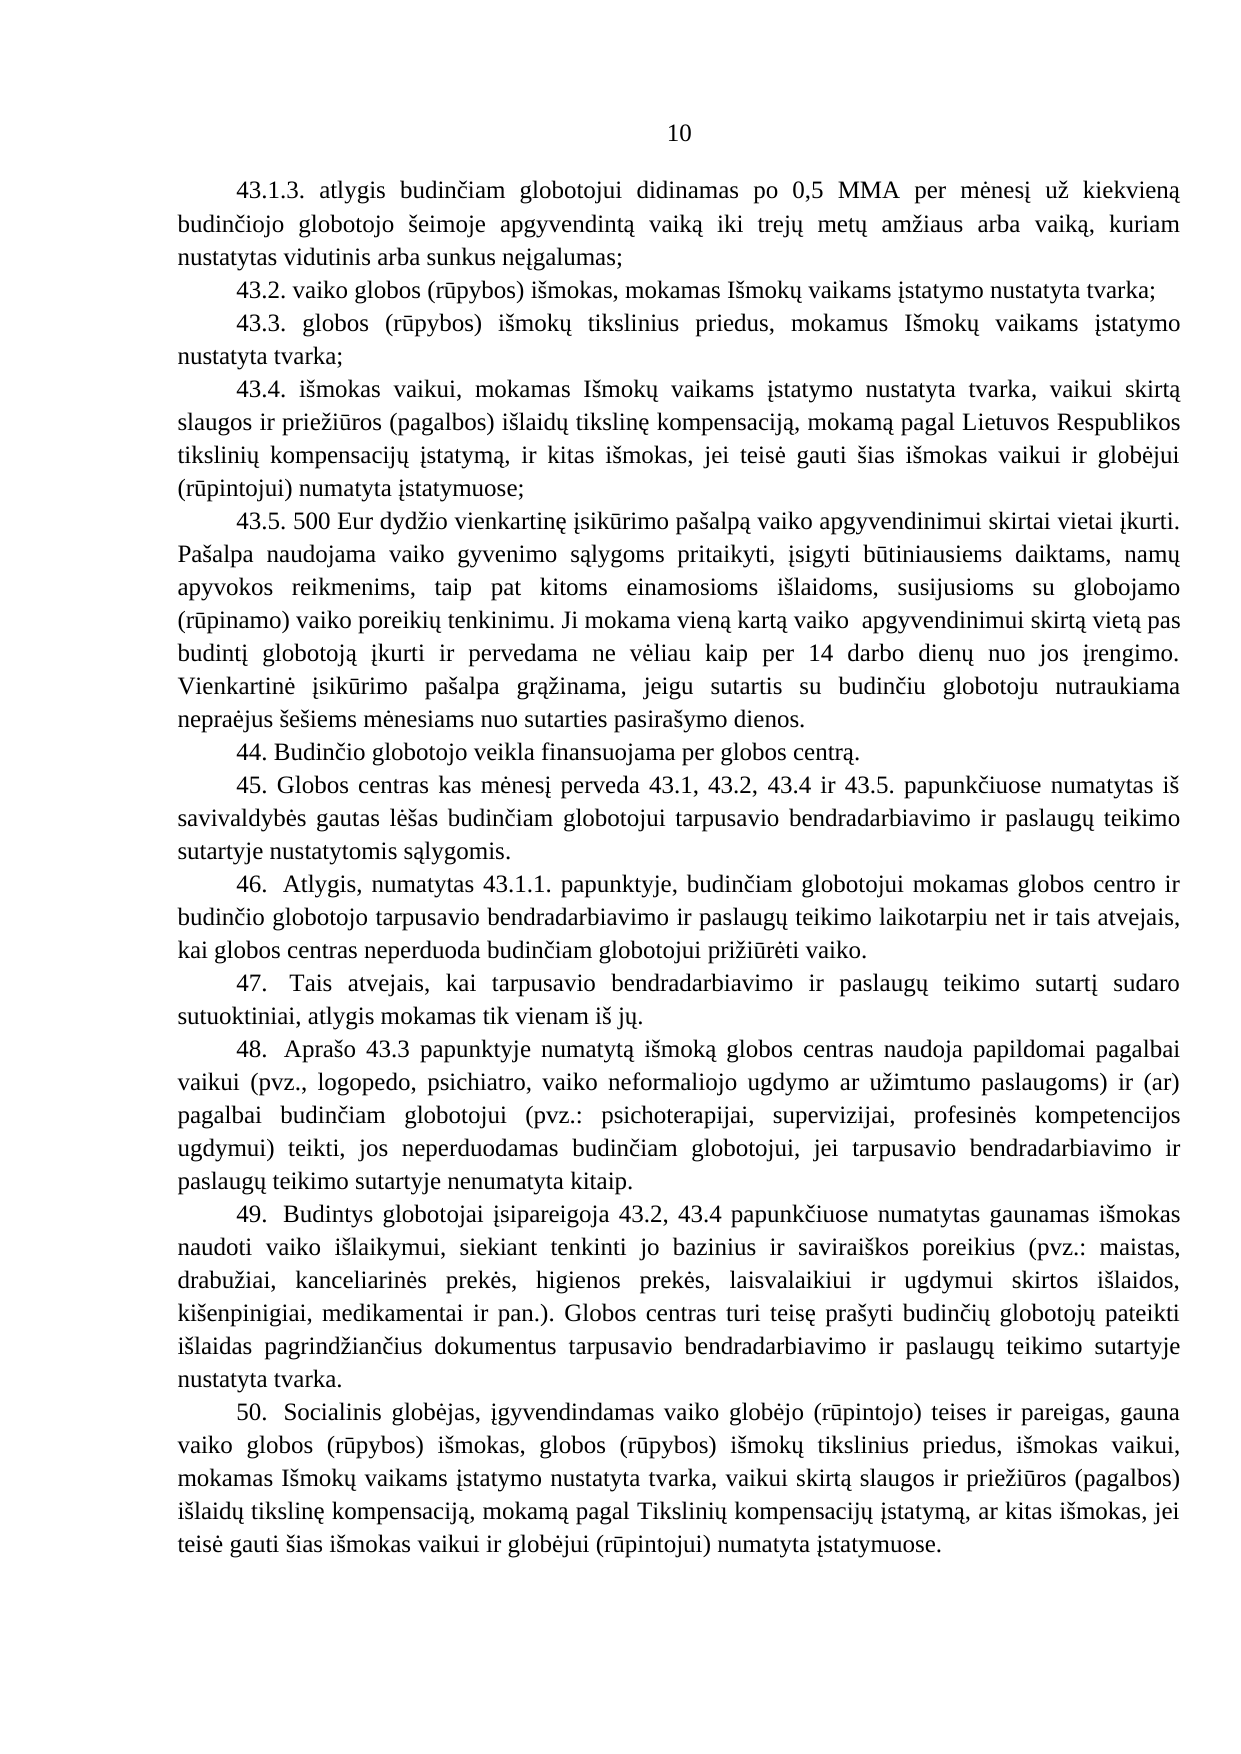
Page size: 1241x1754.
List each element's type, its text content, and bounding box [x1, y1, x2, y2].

text 43.1.3. atlygis budinčiam globotojui didinamas po 0,5 MMA per mėnesį už kiekvieną budinčiojo globotojo šeimoje apgyvendintą vaiką iki trejų metų amžiaus arba vaiką, kuriam nustatytas vidutinis arba sunkus neįgalumas; [177, 176, 1181, 270]
text 45. Globos centras kas mėnesį perveda 43.1, 43.2, 43.4 ir 43.5. papunkčiuose numatytas iš savivaldybės gautas lėšas budinčiam globotojui tarpusavio bendradarbiavimo ir paslaugų teikimo sutartyje nustatytomis sąlygomis. [177, 770, 1181, 865]
text 43.4. išmokas vaikui, mokamas Išmokų vaikams įstatymo nustatyta tvarka, vaikui skirtą slaugos ir priežiūros (pagalbos) išlaidų tikslinę kompensaciją, mokamą pagal Lietuvos Respublikos tikslinių kompensacijų įstatymą, ir kitas išmokas, jei teisė gauti šias išmokas vaikui ir globėjui (rūpintojui) numatyta įstatymuose; [177, 374, 1181, 502]
text 43.3. globos (rūpybos) išmokų tikslinius priedus, mokamus Išmokų vaikams įstatymo nustatyta tvarka; [177, 308, 1181, 369]
text 47. Tais atvejais, kai tarpusavio bendradarbiavimo ir paslaugų teikimo sutartį sudaro sutuoktiniai, atlygis mokamas tik vienam iš jų. [177, 968, 1181, 1030]
text 50. Socialinis globėjas, įgyvendindamas vaiko globėjo (rūpintojo) teises ir pareigas, gauna vaiko globos (rūpybos) išmokas, globos (rūpybos) išmokų tikslinius priedus, išmokas vaikui, mokamas Išmokų vaikams įstatymo nustatyta tvarka, vaikui skirtą slaugos ir priežiūros (pagalbos) išlaidų tikslinę kompensaciją, mokamą pagal Tikslinių kompensacijų įstatymą, ar kitas išmokas, jei teisė gauti šias išmokas vaikui ir globėjui (rūpintojui) numatyta įstatymuose. [177, 1397, 1181, 1558]
text 43.5. 500 Eur dydžio vienkartinę įsikūrimo pašalpą vaiko apgyvendinimui skirtai vietai įkurti. Pašalpa naudojama vaiko gyvenimo sąlygoms pritaikyti, įsigyti būtiniausiems daiktams, namų apyvokos reikmenims, taip pat kitoms einamosioms išlaidoms, susijusioms su globojamo (rūpinamo) vaiko poreikių tenkinimu. Ji mokama vieną kartą vaiko apgyvendinimui skirtą vietą pas budintį globotoją įkurti ir pervedama ne vėliau kaip per 14 darbo dienų nuo jos įrengimo. Vienkartinė įsikūrimo pašalpa grąžinama, jeigu sutartis su budinčiu globotoju nutraukiama nepraėjus šešiems mėnesiams nuo sutarties pasirašymo dienos. [177, 506, 1181, 733]
text 49. Budintys globotojai įsipareigoja 43.2, 43.4 papunkčiuose numatytas gaunamas išmokas naudoti vaiko išlaikymui, siekiant tenkinti jo bazinius ir saviraiškos poreikius (pvz.: maistas, drabužiai, kanceliarinės prekės, higienos prekės, laisvalaikiui ir ugdymui skirtos išlaidos, kišenpinigiai, medikamentai ir pan.). Globos centras turi teisę prašyti budinčių globotojų pateikti išlaidas pagrindžiančius dokumentus tarpusavio bendradarbiavimo ir paslaugų teikimo sutartyje nustatyta tvarka. [177, 1199, 1181, 1393]
text 43.2. vaiko globos (rūpybos) išmokas, mokamas Išmokų vaikams įstatymo nustatyta tvarka; [177, 275, 1181, 303]
text 44. Budinčio globotojo veikla finansuojama per globos centrą. [177, 737, 1181, 766]
text 46. Atlygis, numatytas 43.1.1. papunktyje, budinčiam globotojui mokamas globos centro ir budinčio globotojo tarpusavio bendradarbiavimo ir paslaugų teikimo laikotarpiu net ir tais atvejais, kai globos centras neperduoda budinčiam globotojui prižiūrėti vaiko. [177, 869, 1181, 964]
text 48. Aprašo 43.3 papunktyje numatytą išmoką globos centras naudoja papildomai pagalbai vaikui (pvz., logopedo, psichiatro, vaiko neformaliojo ugdymo ar užimtumo paslaugoms) ir (ar) pagalbai budinčiam globotojui (pvz.: psichoterapijai, supervizijai, profesinės kompetencijos ugdymui) teikti, jos neperduodamas budinčiam globotojui, jei tarpusavio bendradarbiavimo ir paslaugų teikimo sutartyje nenumatyta kitaip. [177, 1034, 1181, 1195]
